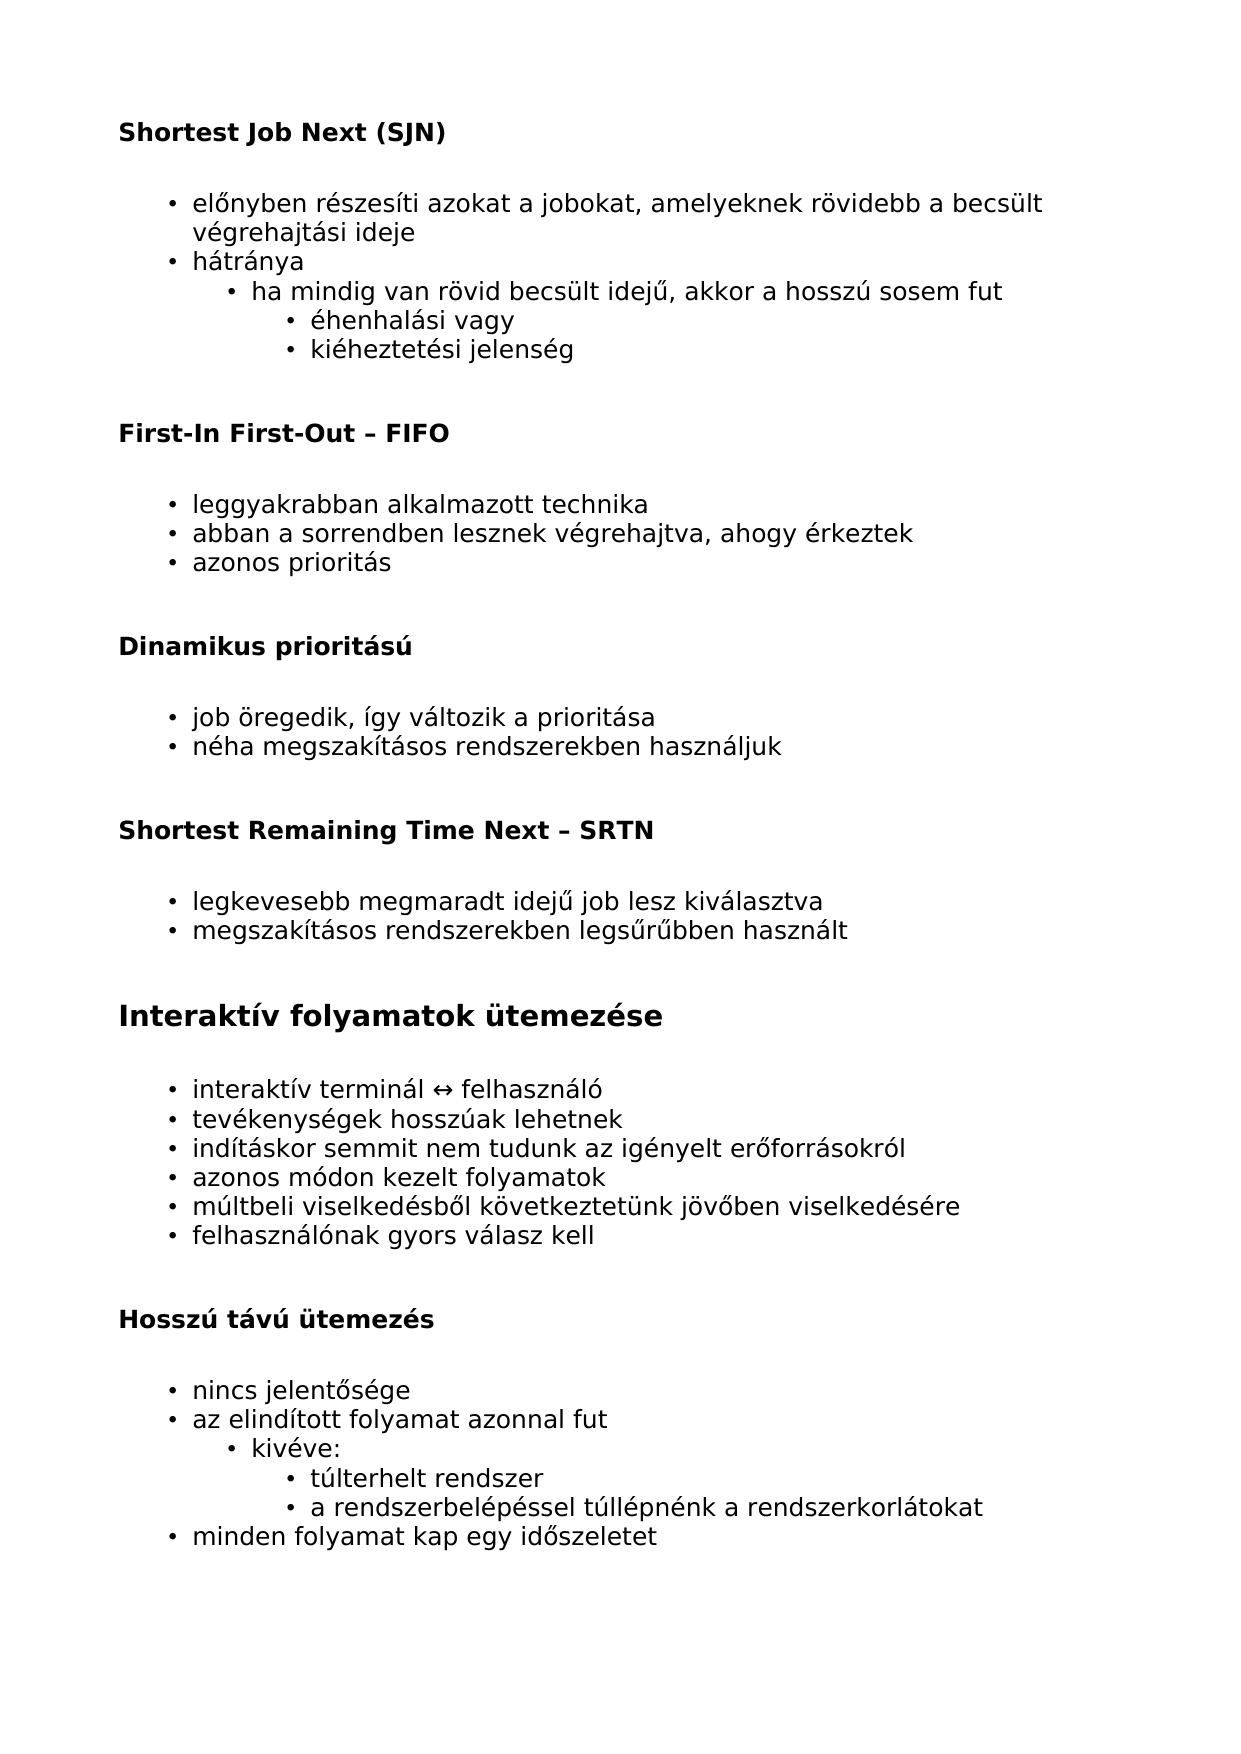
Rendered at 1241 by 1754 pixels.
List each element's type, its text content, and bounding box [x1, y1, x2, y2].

list indításkor semmit nem tudunk az igényelt erőforrásokról [177, 1134, 1122, 1163]
list nincs jelentősége [177, 1376, 1122, 1406]
list azonos módon kezelt folyamatok [177, 1163, 1122, 1192]
list legkevesebb megmaradt idejű job lesz kiválasztva [177, 887, 1122, 916]
subtitle Shortest Remaining Time Next – SRTN [118, 816, 1122, 845]
subtitle First-In First-Out – FIFO [118, 419, 1122, 448]
list előnyben részesíti azokat a jobokat, amelyeknek rövidebb a becsült végrehajtási ideje [177, 189, 1122, 248]
list interaktív terminál ↔ felhasználó [177, 1076, 1122, 1105]
list hátránya [177, 248, 1122, 277]
list job öregedik, így változik a prioritása [177, 703, 1122, 732]
list ha mindig van rövid becsült idejű, akkor a hosszú sosem fut [236, 277, 1122, 306]
subtitle Shortest Job Next (SJN) [118, 118, 1122, 147]
subtitle Dinamikus prioritású [118, 632, 1122, 661]
list abban a sorrendben lesznek végrehajtva, ahogy érkeztek [177, 519, 1122, 548]
list túlterhelt rendszer [295, 1464, 1122, 1493]
list kivéve: [236, 1435, 1122, 1464]
list múltbeli viselkedésből következtetünk jövőben viselkedésére [177, 1192, 1122, 1222]
list azonos prioritás [177, 548, 1122, 577]
list megszakításos rendszerekben legsűrűbben használt [177, 916, 1122, 945]
subtitle Hosszú távú ütemezés [118, 1305, 1122, 1334]
subtitle Interaktív folyamatok ütemezése [118, 1000, 1122, 1034]
list néha megszakításos rendszerekben használjuk [177, 732, 1122, 761]
list éhenhalási vagy [295, 306, 1122, 335]
list az elindított folyamat azonnal fut [177, 1406, 1122, 1435]
list a rendszerbelépéssel túllépnénk a rendszerkorlátokat [295, 1493, 1122, 1522]
list minden folyamat kap egy időszeletet [177, 1522, 1122, 1551]
list leggyakrabban alkalmazott technika [177, 490, 1122, 519]
list felhasználónak gyors válasz kell [177, 1222, 1122, 1251]
list kiéheztetési jelenség [295, 335, 1122, 364]
list tevékenységek hosszúak lehetnek [177, 1105, 1122, 1134]
